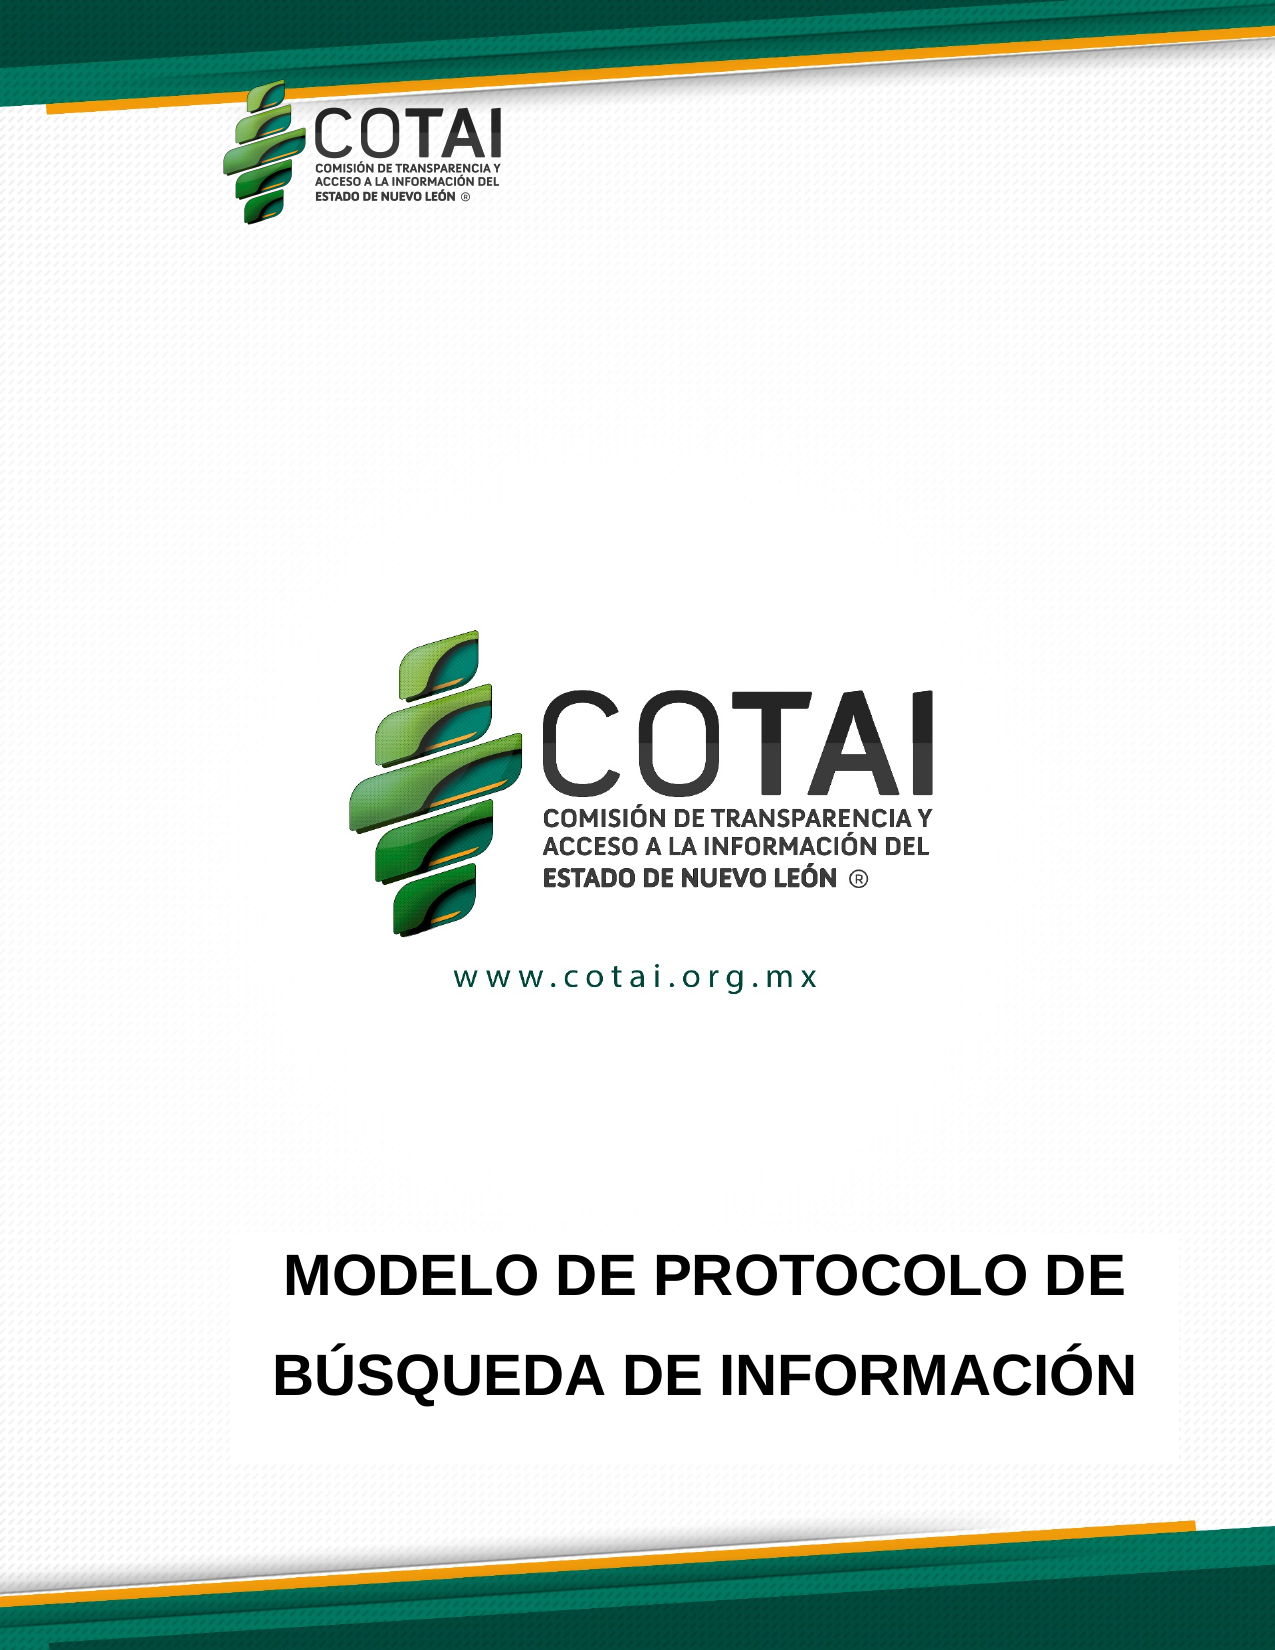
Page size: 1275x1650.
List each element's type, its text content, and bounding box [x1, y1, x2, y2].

text MODELO DE PROTOCOLO DE BÚSQUEDA DE INFORMACIÓN [245, 1240, 1164, 1408]
